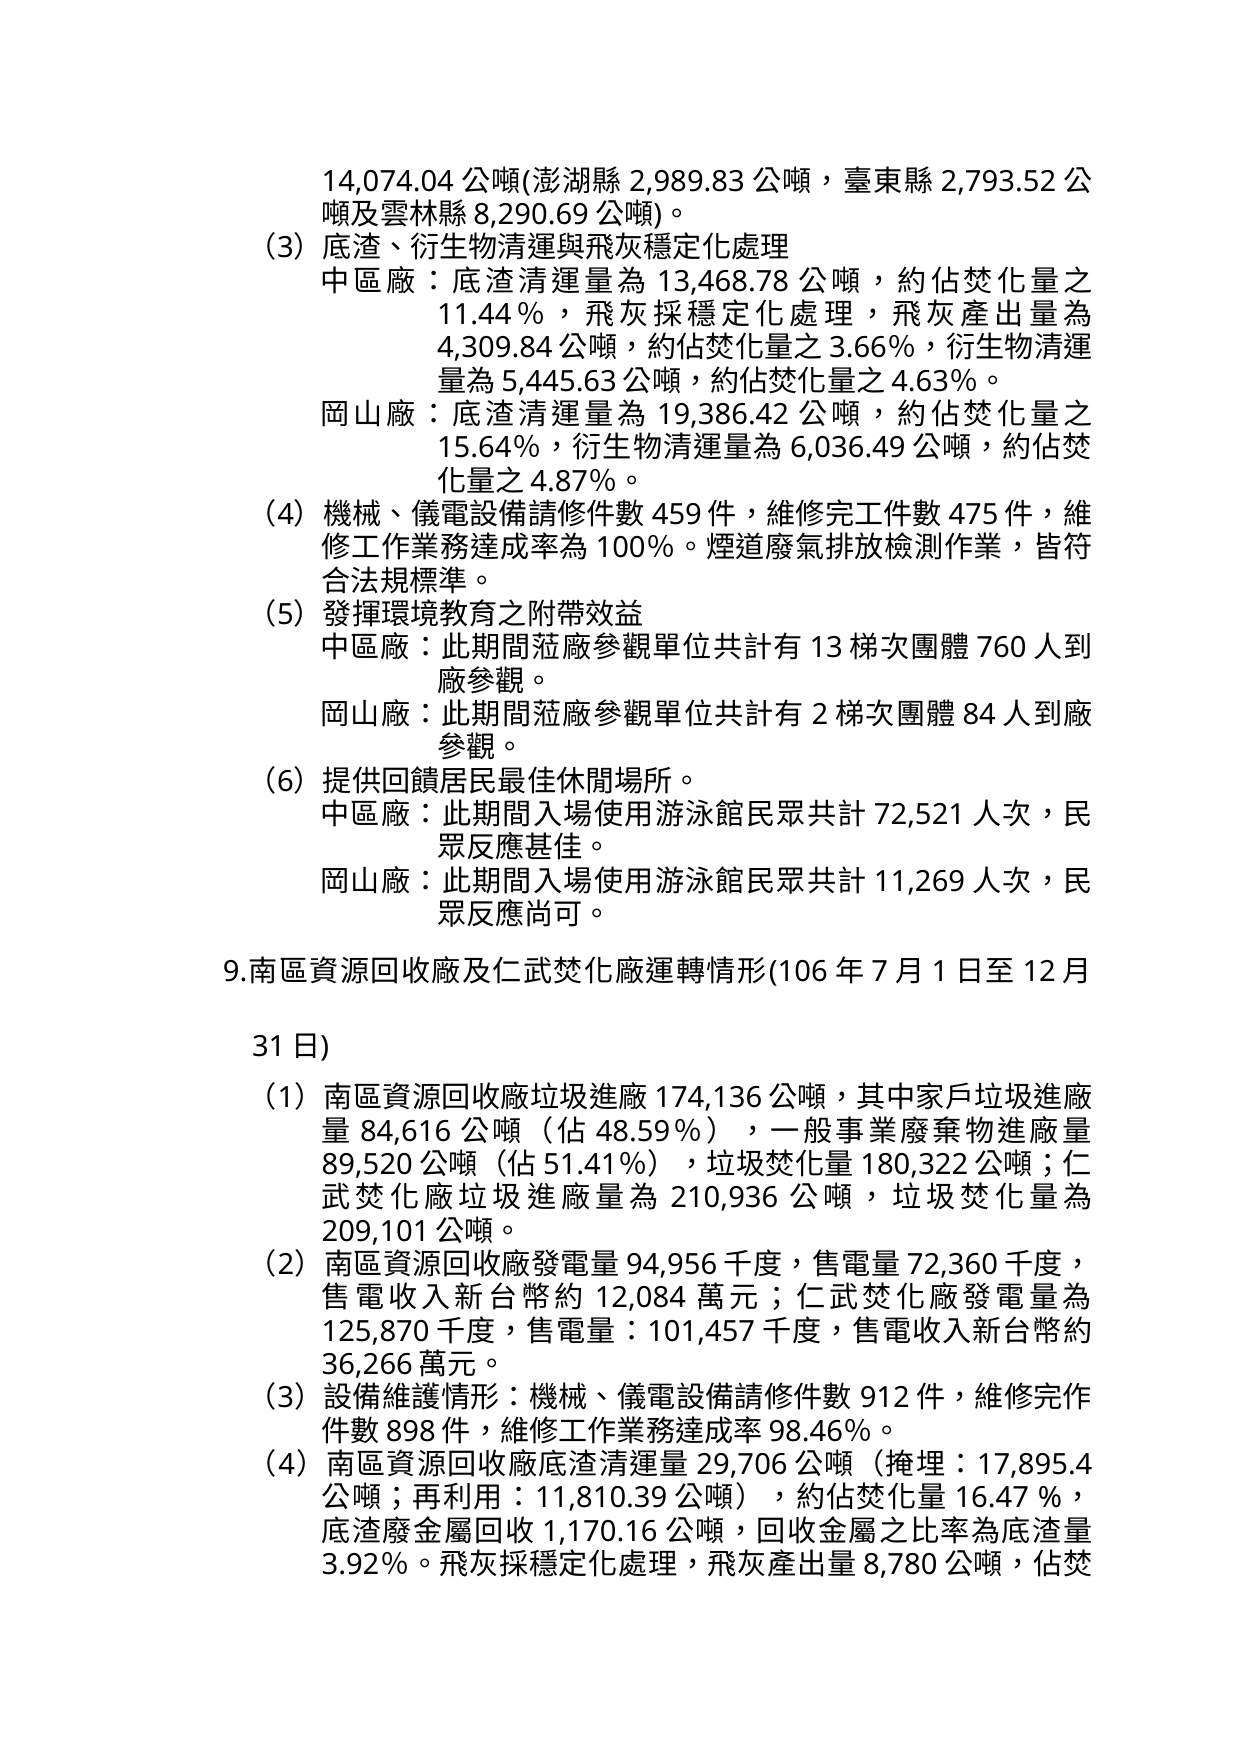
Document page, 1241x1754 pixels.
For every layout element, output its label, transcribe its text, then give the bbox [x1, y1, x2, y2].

text 岡山廠：底渣清運量為19,386.42公噸，約佔焚化量之15.64％，衍生物清運量為6,036.49公噸，約佔焚化量之4.87％。 [320, 398, 1092, 498]
text （3）設備維護情形：機械、儀電設備請修件數912件，維修完作件數898件，維修工作業務達成率98.46％。 [248, 1381, 1092, 1448]
text 岡山廠：此期間蒞廠參觀單位共計有2梯次團體84人到廠參觀。 [320, 698, 1092, 764]
text （1）南區資源回收廠垃圾進廠174,136公噸，其中家戶垃圾進廠量84,616公噸（佔48.59％），一般事業廢棄物進廠量89,520公噸（佔51.41％），垃圾焚化量180,322公噸；仁武焚化廠垃圾進廠量為210,936公噸，垃圾焚化量為209,101公噸。 [248, 1081, 1092, 1248]
text 中區廠：此期間入場使用游泳館民眾共計72,521人次，民眾反應甚佳。 [320, 798, 1092, 864]
text 岡山廠：此期間入場使用游泳館民眾共計11,269人次，民眾反應尚可。 [320, 864, 1092, 931]
text （2）南區資源回收廠發電量94,956千度，售電量72,360千度，售電收入新台幣約12,084萬元；仁武焚化廠發電量為 125,870千度，售電量：101,457千度，售電收入新台幣約36,266萬元。 [248, 1248, 1092, 1381]
text （3）底渣、衍生物清運與飛灰穩定化處理 [248, 231, 1092, 264]
text 中區廠：底渣清運量為13,468.78公噸，約佔焚化量之11.44％，飛灰採穩定化處理，飛灰產出量為4,309.84公噸，約佔焚化量之3.66％，衍生物清運量為5,445.63公噸，約佔焚化量之4.63％。 [320, 264, 1092, 398]
text （4）機械、儀電設備請修件數459件，維修完工件數475件，維修工作業務達成率為100％。煙道廢氣排放檢測作業，皆符合法規標準。 [248, 498, 1092, 598]
text 14,074.04公噸(澎湖縣2,989.83公噸，臺東縣2,793.52公噸及雲林縣8,290.69公噸)。 [248, 164, 1092, 231]
text （5）發揮環境教育之附帶效益 [248, 598, 1092, 631]
text 中區廠：此期間蒞廠參觀單位共計有13梯次團體760人到廠參觀。 [320, 631, 1092, 698]
text （6）提供回饋居民最佳休閒場所。 [248, 764, 1092, 798]
text （4）南區資源回收廠底渣清運量29,706公噸（掩埋：17,895.4公噸；再利用：11,810.39公噸），約佔焚化量16.47 %，底渣廢金屬回收1,170.16公噸，回收金屬之比率為底渣量3.92％。飛灰採穩定化處理，飛灰產出量8,780公噸，佔焚 [248, 1448, 1092, 1581]
text 9.南區資源回收廠及仁武焚化廠運轉情形(106年7月1日至12月31日) [223, 931, 1092, 1081]
